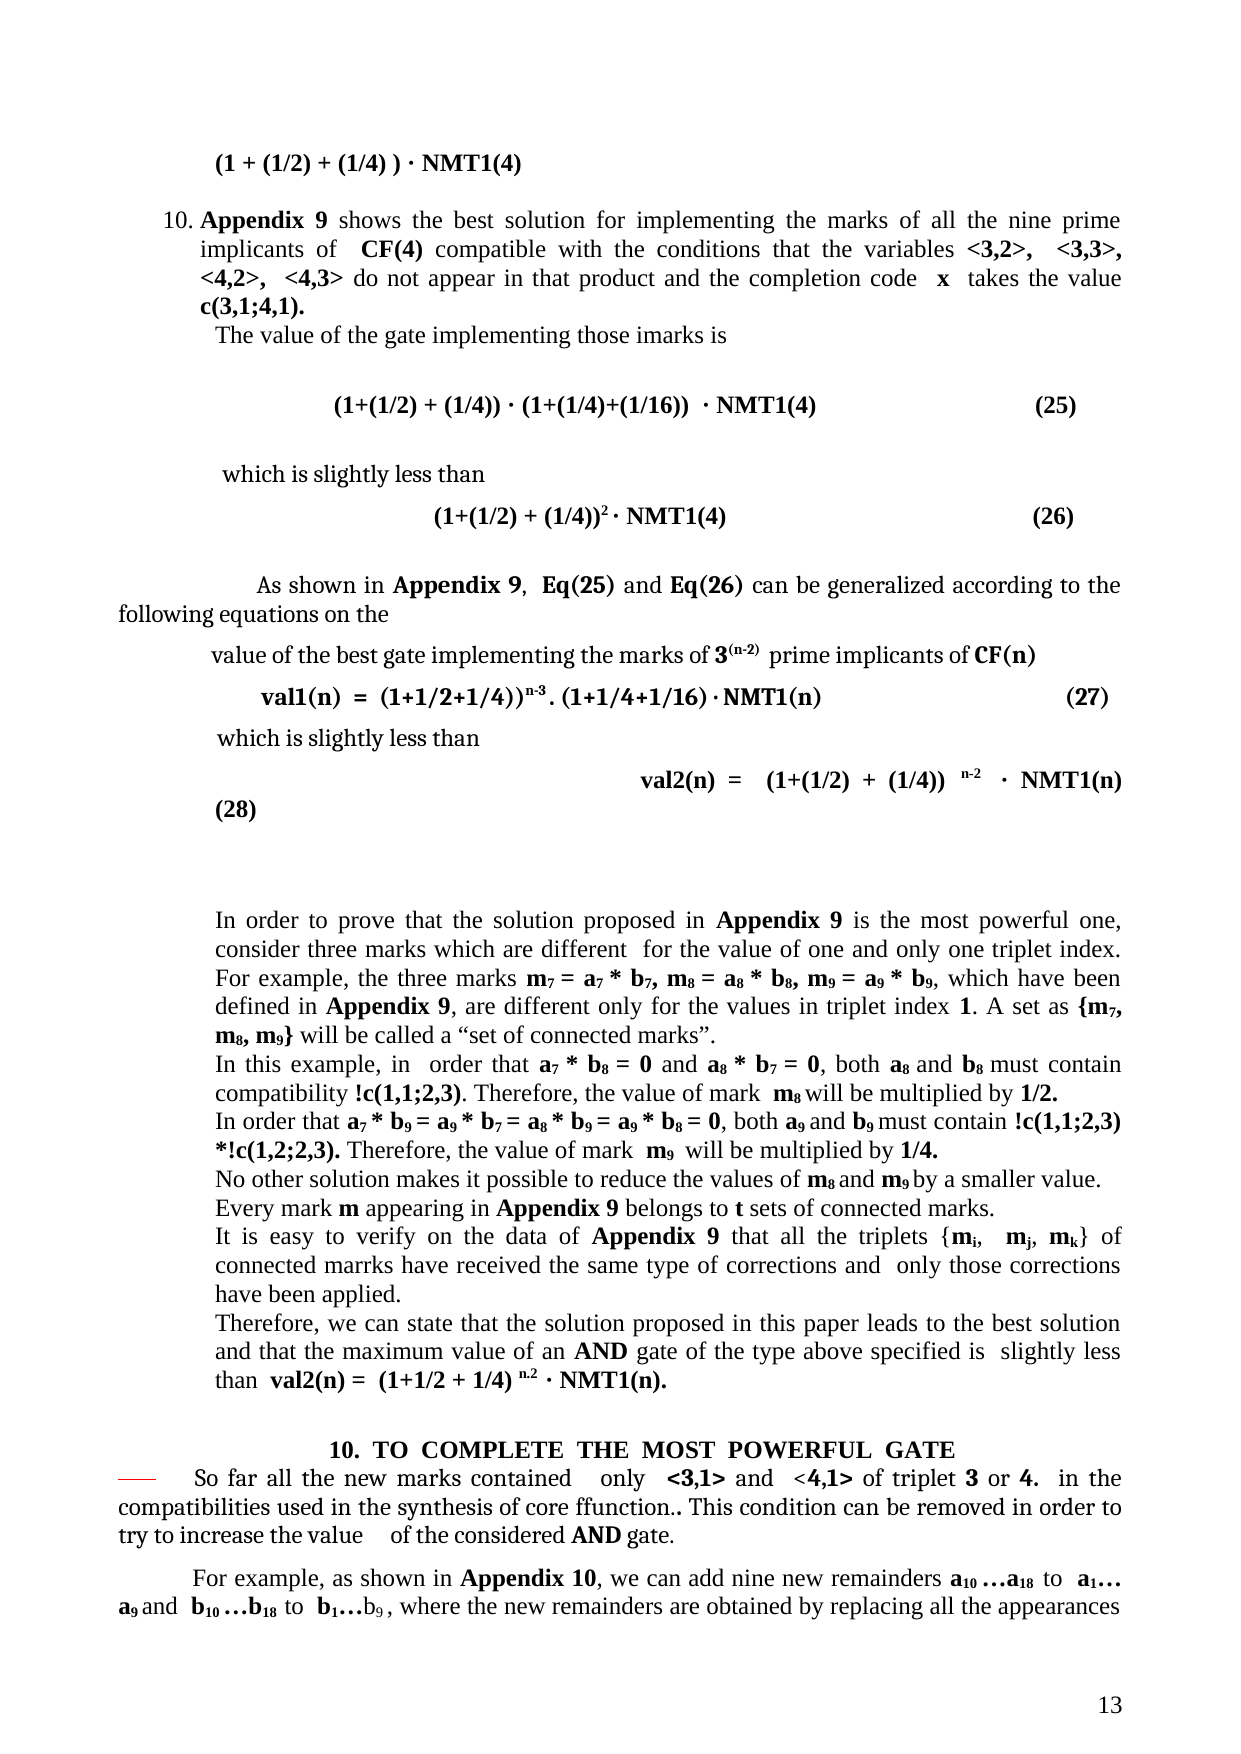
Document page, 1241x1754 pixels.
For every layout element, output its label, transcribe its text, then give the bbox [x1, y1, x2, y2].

list Appendix 9 shows the best solution for implementing the marks of all the nine prime implicants of CF(4) compatible with the conditions that the variables <3,2>, <3,3>, <4,2>, <4,3> do not appear in that product and the completion code x takes the value c(3,1;4,1). [162, 205, 1122, 320]
list No other solution makes it possible to reduce the values of m8 and m9 by a smaller value. [215, 1164, 1122, 1193]
list The value of the gate implementing those imarks is [215, 320, 1122, 349]
list (1 + (1/2) + (1/4) ) · NMT1(4) [215, 148, 1122, 176]
list In order to prove that the solution proposed in Appendix 9 is the most powerful one, consider three marks which are different for the value of one and only one triplet index. For example, the three marks m7 = a7 * b7, m8 = a8 * b8, m9 = a9 * b9, which have been defined in Appendix 9, are different only for the values in triplet index 1. A set as {m7, m8, m9} will be called a “set of connected marks”. [215, 905, 1122, 1049]
list (1+(1/2) + (1/4)) · (1+(1/4)+(1/16)) · NMT1(4) (25) [215, 390, 1122, 419]
list val2(n) = (1+(1/2) + (1/4)) n-2 · NMT1(n) (28) [215, 765, 1122, 823]
list TO COMPLETE THE MOST POWERFUL GATE [162, 1435, 1122, 1464]
list For example, as shown in Appendix 10, we can add nine new remainders a10 …a18 to a1…a9 and b10 …b18 to b1…b9 , where the new remainders are obtained by replacing all the appearances [118, 1563, 1122, 1620]
list (1+(1/2) + (1/4))2 · NMT1(4) (26) [215, 501, 1122, 530]
text So far all the new marks contained only <3,1> and <4,1> of triplet 3 or 4. in the compatibilities used in the synthesis of core ffunction.. This condition can be removed in order to try to increase the value of the considered AND gate. [118, 1464, 1122, 1550]
list Every mark m appearing in Appendix 9 belongs to t sets of connected marks. [215, 1193, 1122, 1221]
text value of the best gate implementing the marks of 3(n-2) prime implicants of CF(n) [118, 641, 1122, 670]
text As shown in Appendix 9, Eq(25) and Eq(26) can be generalized according to the following equations on the [118, 571, 1122, 629]
text val1(n) = (1+1/2+1/4))n-3 . (1+1/4+1/16) · NMT1(n) (27) [118, 683, 1122, 711]
list In order that a7 * b9 = a9 * b7 = a8 * b9 = a9 * b8 = 0, both a9 and b9 must contain !c(1,1;2,3) *!c(1,2;2,3). Therefore, the value of mark m9 will be multiplied by 1/4. [215, 1106, 1122, 1164]
text which is slightly less than [118, 460, 1122, 489]
list Therefore, we can state that the solution proposed in this paper leads to the best solution and that the maximum value of an AND gate of the type above specified is slightly less than val2(n) = (1+1/2 + 1/4) n.2 · NMT1(n). [215, 1308, 1122, 1394]
list In this example, in order that a7 * b8 = 0 and a8 * b7 = 0, both a8 and b8 must contain compatibility !c(1,1;2,3). Therefore, the value of mark m8 will be multiplied by 1/2. [215, 1049, 1122, 1106]
list It is easy to verify on the data of Appendix 9 that all the triplets {mi, mj, mk} of connected marrks have received the same type of corrections and only those corrections have been applied. [215, 1221, 1122, 1308]
text which is slightly less than [118, 724, 1122, 753]
